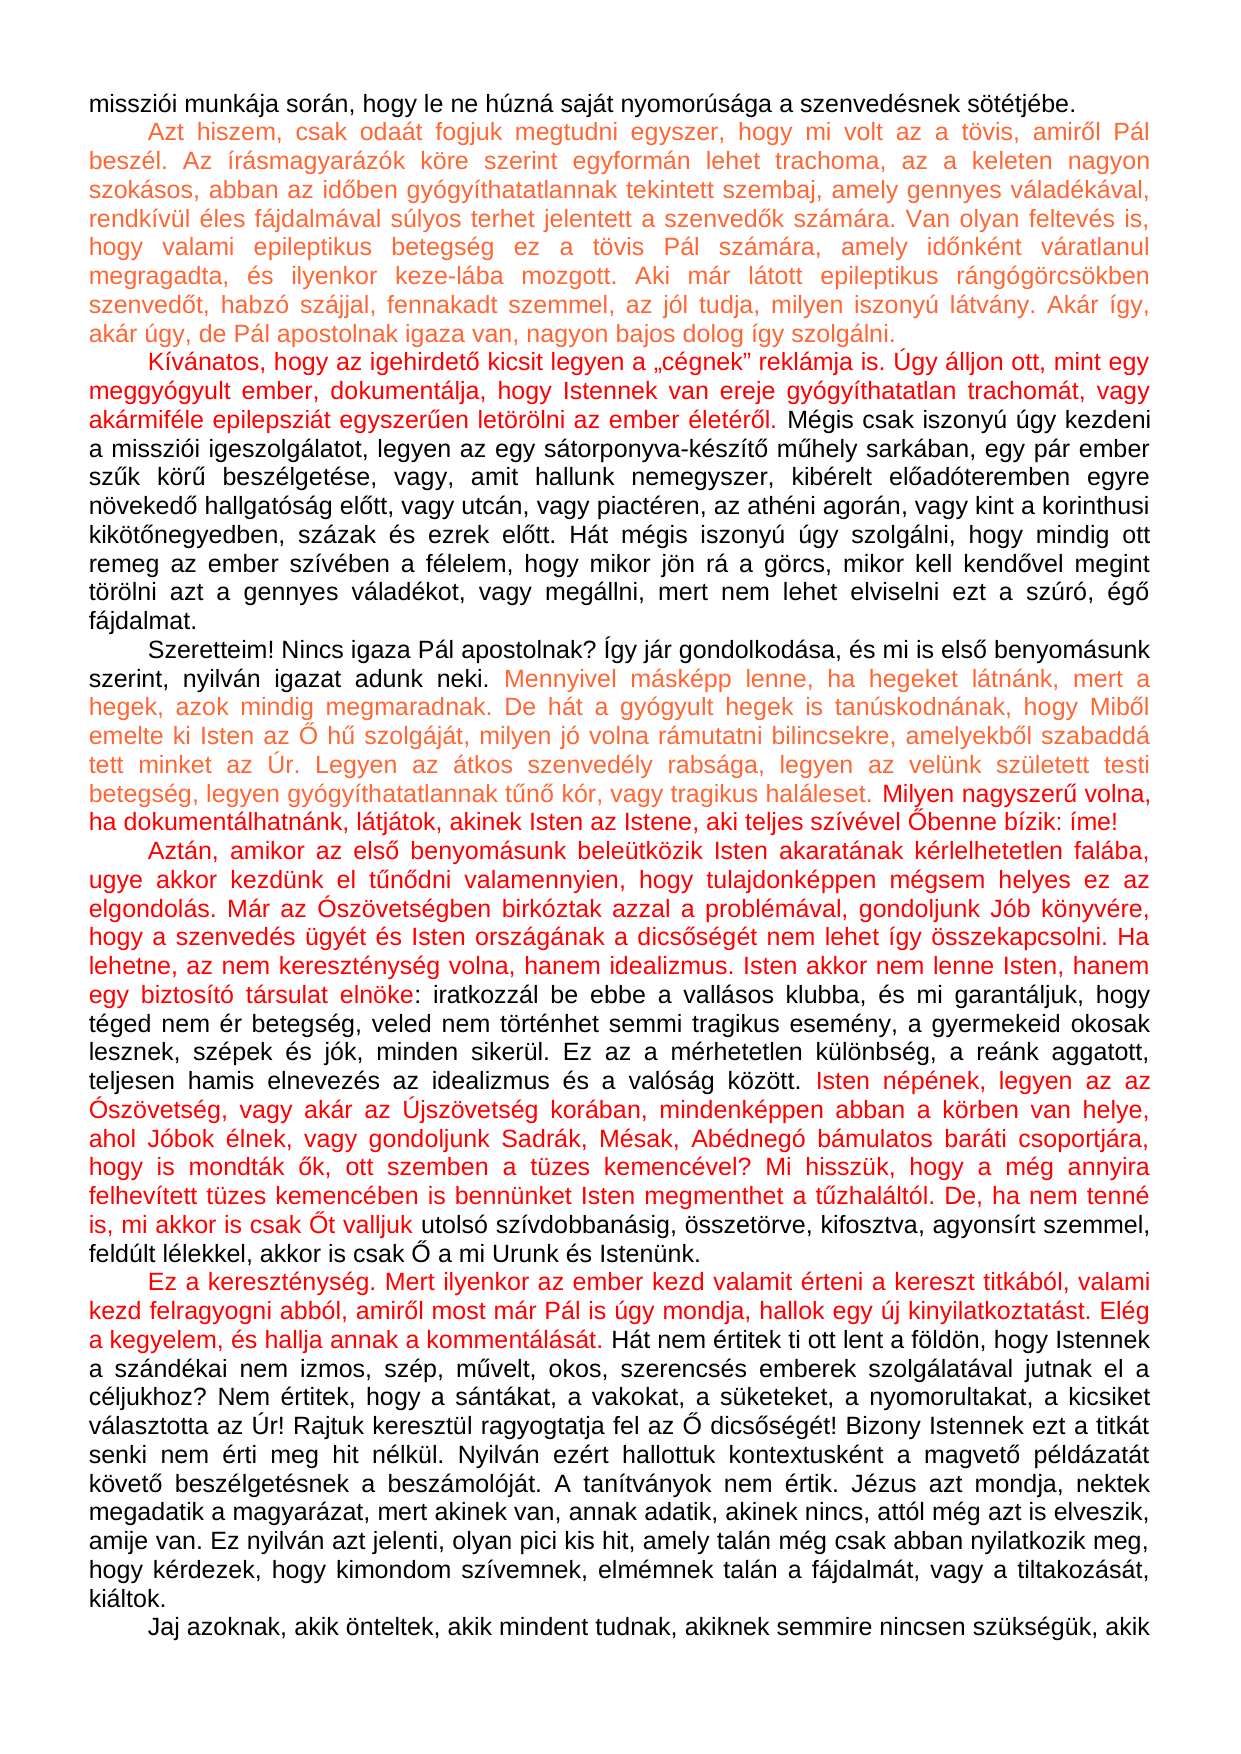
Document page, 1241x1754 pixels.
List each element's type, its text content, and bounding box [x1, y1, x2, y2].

text Jaj azoknak, akik önteltek, akik mindent tudnak, akiknek semmire nincsen szükségük, akik [88, 1612, 1152, 1641]
text Szeretteim! Nincs igaza Pál apostolnak? Így jár gondolkodása, és mi is első benyomásunk szerint, nyilván igazat adunk neki. Mennyivel másképp lenne, ha hegeket látnánk, mert a hegek, azok mindig megmaradnak. De hát a gyógyult hegek is tanúskodnának, hogy Miből emelte ki Isten az Ő hű szolgáját, milyen jó volna rámutatni bilincsekre, amelyekből szabaddá tett minket az Úr. Legyen az átkos szenvedély rabsága, legyen az velünk született testi betegség, legyen gyógyíthatatlannak tűnő kór, vagy tragikus haláleset. Milyen nagyszerű volna, ha dokumentálhatnánk, látjátok, akinek Isten az Istene, aki teljes szívével Őbenne bízik: íme! [88, 635, 1152, 836]
text Aztán, amikor az első benyomásunk beleütközik Isten akaratának kérlelhetetlen falába, ugye akkor kezdünk el tűnődni valamennyien, hogy tulajdonképpen mégsem helyes ez az elgondolás. Már az Ószövetségben birkóztak azzal a problémával, gondoljunk Jób könyvére, hogy a szenvedés ügyét és Isten országának a dicsőségét nem lehet így összekapcsolni. Ha lehetne, az nem kereszténység volna, hanem idealizmus. Isten akkor nem lenne Isten, hanem egy biztosító társulat elnöke: iratkozzál be ebbe a vallásos klubba, és mi garantáljuk, hogy téged nem ér betegség, veled nem történhet semmi tragikus esemény, a gyermekeid okosak lesznek, szépek és jók, minden sikerül. Ez az a mérhetetlen különbség, a reánk aggatott, teljesen hamis elnevezés az idealizmus és a valóság között. Isten népének, legyen az az Ószövetség, vagy akár az Újszövetség korában, mindenképpen abban a körben van helye, ahol Jóbok élnek, vagy gondoljunk Sadrák, Mésak, Abédnegó bámulatos baráti csoportjára, hogy is mondták ők, ott szemben a tüzes kemencével? Mi hisszük, hogy a még annyira felhevített tüzes kemencében is bennünket Isten megmenthet a tűzhaláltól. De, ha nem tenné is, mi akkor is csak Őt valljuk utolsó szívdobbanásig, összetörve, kifosztva, agyonsírt szemmel, feldúlt lélekkel, akkor is csak Ő a mi Urunk és Istenünk. [88, 836, 1152, 1267]
text Azt hiszem, csak odaát fogjuk megtudni egyszer, hogy mi volt az a tövis, amiről Pál beszél. Az írásmagyarázók köre szerint egyformán lehet trachoma, az a keleten nagyon szokásos, abban az időben gyógyíthatatlannak tekintett szembaj, amely gennyes váladékával, rendkívül éles fájdalmával súlyos terhet jelentett a szenvedők számára. Van olyan feltevés is, hogy valami epileptikus betegség ez a tövis Pál számára, amely időnként váratlanul megragadta, és ilyenkor keze-lába mozgott. Aki már látott epileptikus rángógörcsökben szenvedőt, habzó szájjal, fennakadt szemmel, az jól tudja, milyen iszonyú látvány. Akár így, akár úgy, de Pál apostolnak igaza van, nagyon bajos dolog így szolgálni. [88, 117, 1152, 347]
text missziói munkája során, hogy le ne húzná saját nyomorúsága a szenvedésnek sötétjébe. [88, 88, 1152, 117]
text Ez a kereszténység. Mert ilyenkor az ember kezd valamit érteni a kereszt titkából, valami kezd felragyogni abból, amiről most már Pál is úgy mondja, hallok egy új kinyilatkoztatást. Elég a kegyelem, és hallja annak a kommentálását. Hát nem értitek ti ott lent a földön, hogy Istennek a szándékai nem izmos, szép, művelt, okos, szerencsés emberek szolgálatával jutnak el a céljukhoz? Nem értitek, hogy a sántákat, a vakokat, a süketeket, a nyomorultakat, a kicsiket választotta az Úr! Rajtuk keresztül ragyogtatja fel az Ő dicsőségét! Bizony Istennek ezt a titkát senki nem érti meg hit nélkül. Nyilván ezért hallottuk kontextusként a magvető példázatát követő beszélgetésnek a beszámolóját. A tanítványok nem értik. Jézus azt mondja, nektek megadatik a magyarázat, mert akinek van, annak adatik, akinek nincs, attól még azt is elveszik, amije van. Ez nyilván azt jelenti, olyan pici kis hit, amely talán még csak abban nyilatkozik meg, hogy kérdezek, hogy kimondom szívemnek, elmémnek talán a fájdalmát, vagy a tiltakozását, kiáltok. [88, 1267, 1152, 1612]
text Kívánatos, hogy az igehirdető kicsit legyen a „cégnek” reklámja is. Úgy álljon ott, mint egy meggyógyult ember, dokumentálja, hogy Istennek van ereje gyógyíthatatlan trachomát, vagy akármiféle epilepsziát egyszerűen letörölni az ember életéről. Mégis csak iszonyú úgy kezdeni a missziói igeszolgálatot, legyen az egy sátorponyva-készítő műhely sarkában, egy pár ember szűk körű beszélgetése, vagy, amit hallunk nemegyszer, kibérelt előadóteremben egyre növekedő hallgatóság előtt, vagy utcán, vagy piactéren, az athéni agorán, vagy kint a korinthusi kikötőnegyedben, százak és ezrek előtt. Hát mégis iszonyú úgy szolgálni, hogy mindig ott remeg az ember szívében a félelem, hogy mikor jön rá a görcs, mikor kell kendővel megint törölni azt a gennyes váladékot, vagy megállni, mert nem lehet elviselni ezt a szúró, égő fájdalmat. [88, 347, 1152, 635]
